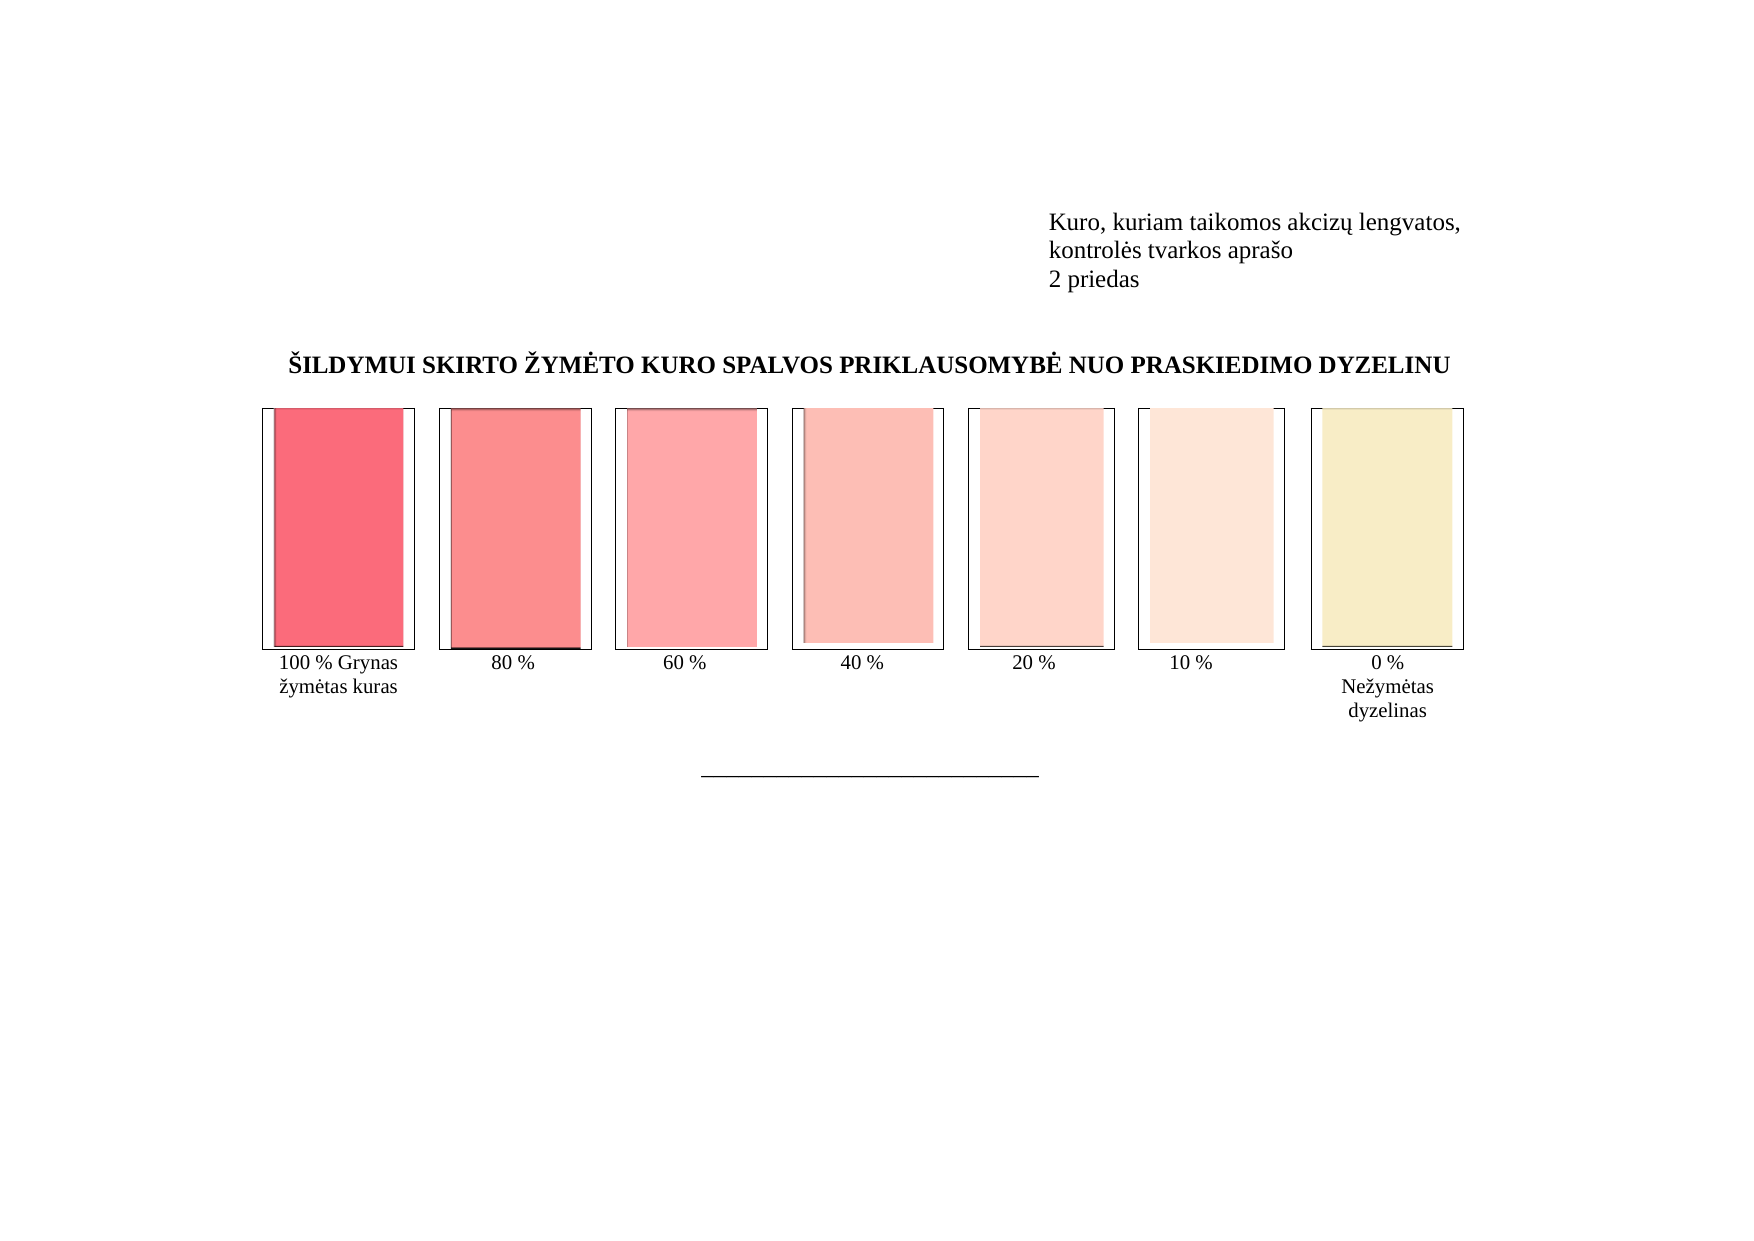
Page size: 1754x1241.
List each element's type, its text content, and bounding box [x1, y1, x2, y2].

table_header [944, 408, 968, 649]
text ŠILDYMUI SKIRTO ŽYMĖTO KURO SPALVOS PRIKLAUSOMYBĖ NUO PRASKIEDIMO DYZELINU [103, 350, 1636, 379]
table_header [616, 409, 767, 649]
table_header [969, 409, 1114, 649]
table_header [263, 409, 414, 649]
text ___________________________ [103, 751, 1636, 780]
table_cell [1243, 649, 1311, 722]
table_cell 0 % Nežymėtas dyzelinas [1311, 650, 1464, 722]
table_cell [753, 649, 792, 722]
table_cell 60 % [616, 650, 753, 722]
table_header [793, 409, 943, 649]
table_header [1139, 409, 1284, 649]
table_header [1115, 408, 1138, 649]
table_cell [1099, 649, 1139, 722]
table_cell 80 % [440, 650, 586, 722]
table_cell [586, 649, 616, 722]
table_header [768, 408, 792, 649]
table_header [415, 408, 439, 649]
table_cell 40 % [792, 650, 932, 722]
table_cell 100 % Grynas žymėtas kuras [262, 650, 414, 722]
table_header [1312, 409, 1463, 649]
table_header [592, 408, 615, 649]
text 2 priedas [913, 264, 1636, 293]
table_header [581, 409, 591, 649]
table_header [1285, 408, 1311, 649]
table_header [440, 409, 450, 649]
text Kuro, kuriam taikomos akcizų lengvatos, [1048, 207, 1636, 235]
table_cell [932, 649, 969, 722]
text kontrolės tvarkos aprašo [523, 235, 1636, 264]
table_cell 20 % [969, 650, 1099, 722]
table_cell [415, 649, 439, 722]
table_cell 10 % [1139, 650, 1243, 722]
